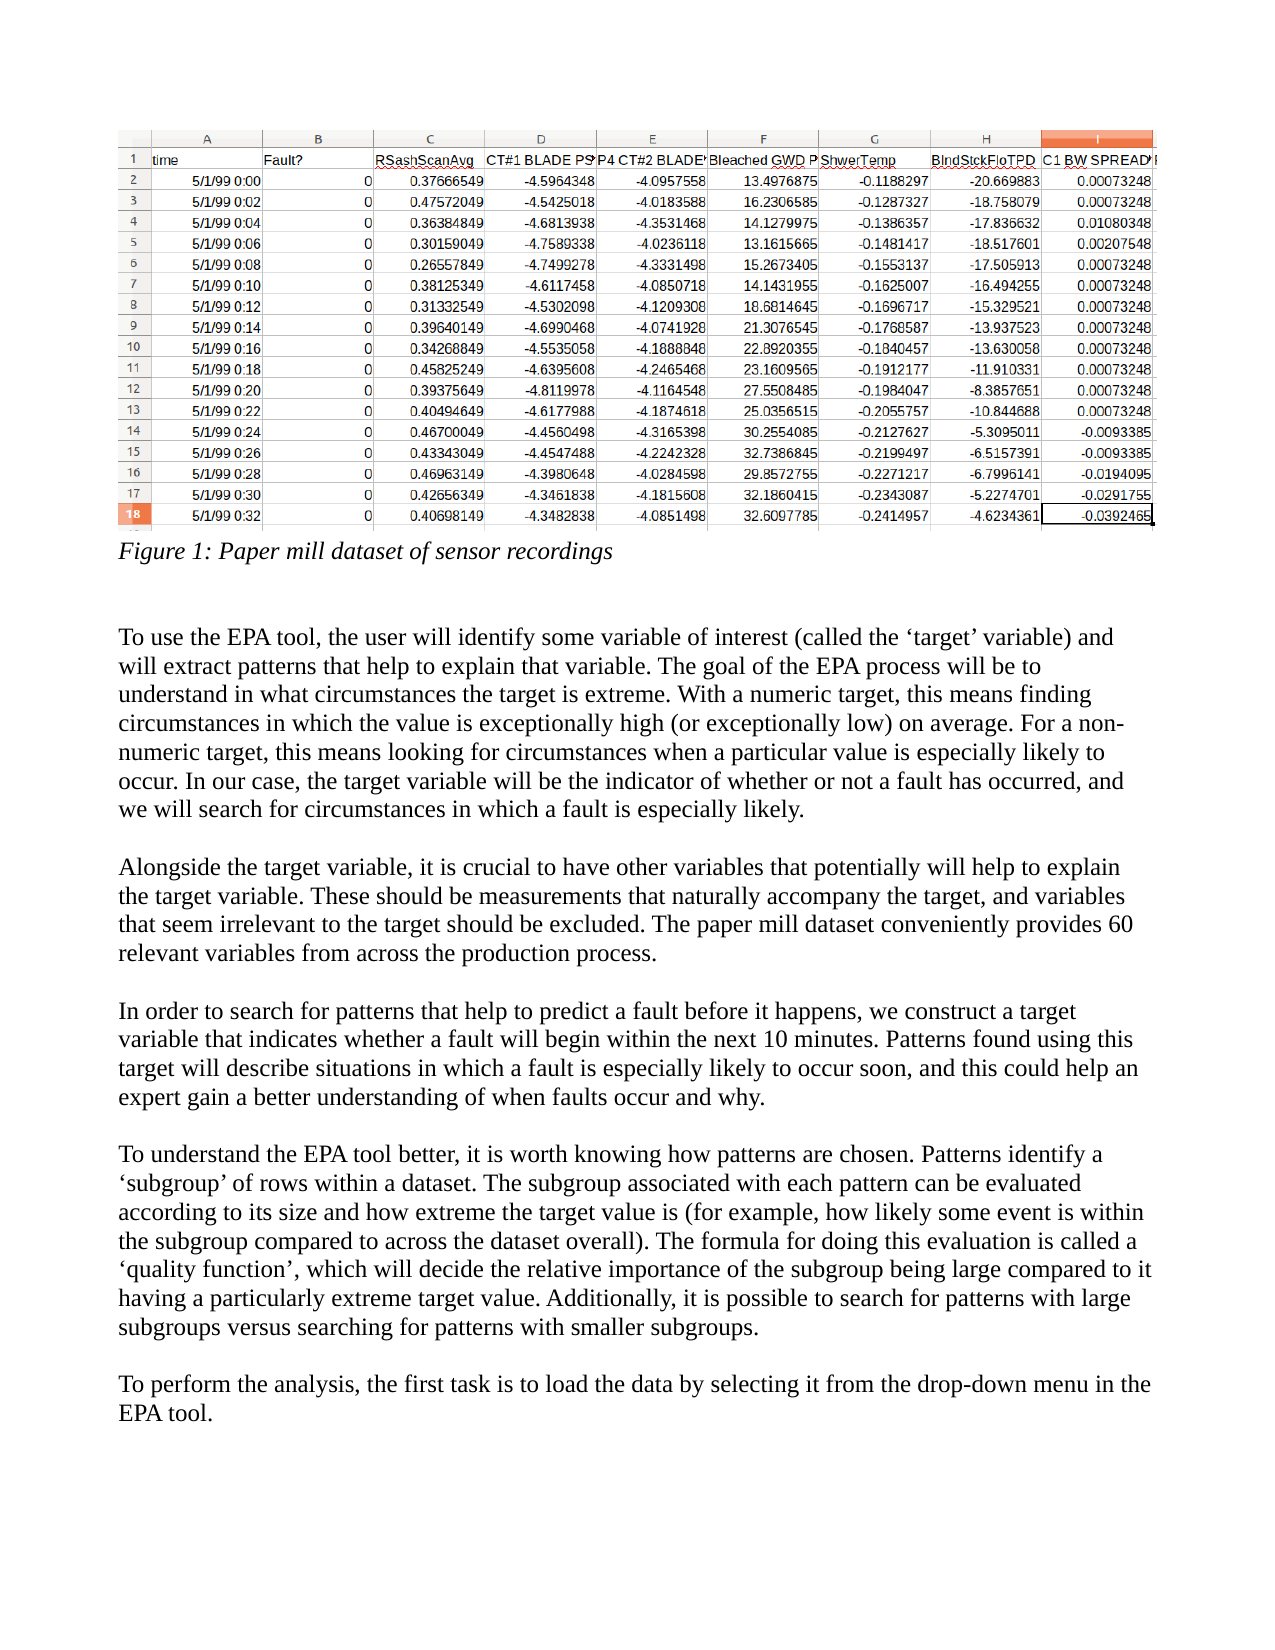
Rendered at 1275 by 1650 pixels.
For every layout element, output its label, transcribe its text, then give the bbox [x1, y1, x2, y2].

text Figure 1: Paper mill dataset of sensor recordings [118, 531, 1157, 564]
text Alongside the target variable, it is crucial to have other variables that potentially will help to explain the target variable. These should be measurements that naturally accompany the target, and variables that seem irrelevant to the target should be excluded. The paper mill dataset conveniently provides 60 relevant variables from across the production process. [118, 852, 1157, 967]
text To use the EPA tool, the user will identify some variable of interest (called the ‘target’ variable) and will extract patterns that help to explain that variable. The goal of the EPA process will be to understand in what circumstances the target is extreme. With a numeric target, this means finding circumstances in which the value is exceptionally high (or exceptionally low) on average. For a non-numeric target, this means looking for circumstances when a particular value is especially likely to occur. In our case, the target variable will be the indicator of whether or not a fault has occurred, and we will search for circumstances in which a fault is especially likely. [118, 622, 1157, 823]
text To understand the EPA tool better, it is worth knowing how patterns are chosen. Patterns identify a ‘subgroup’ of rows within a dataset. The subgroup associated with each pattern can be evaluated according to its size and how extreme the target value is (for example, how likely some event is within the subgroup compared to across the dataset overall). The formula for doing this evaluation is called a ‘quality function’, which will decide the relative importance of the subgroup being large compared to it having a particularly extreme target value. Additionally, it is possible to search for patterns with large subgroups versus searching for patterns with smaller subgroups. [118, 1139, 1157, 1341]
text In order to search for patterns that help to predict a fault before it happens, we construct a target variable that indicates whether a fault will begin within the next 10 minutes. Patterns found using this target will describe situations in which a fault is especially likely to occur soon, and this could help an expert gain a better understanding of when faults occur and why. [118, 996, 1157, 1111]
text To perform the analysis, the first task is to load the data by selecting it from the drop-down menu in the EPA tool. [118, 1369, 1157, 1427]
picture [118, 130, 1157, 531]
